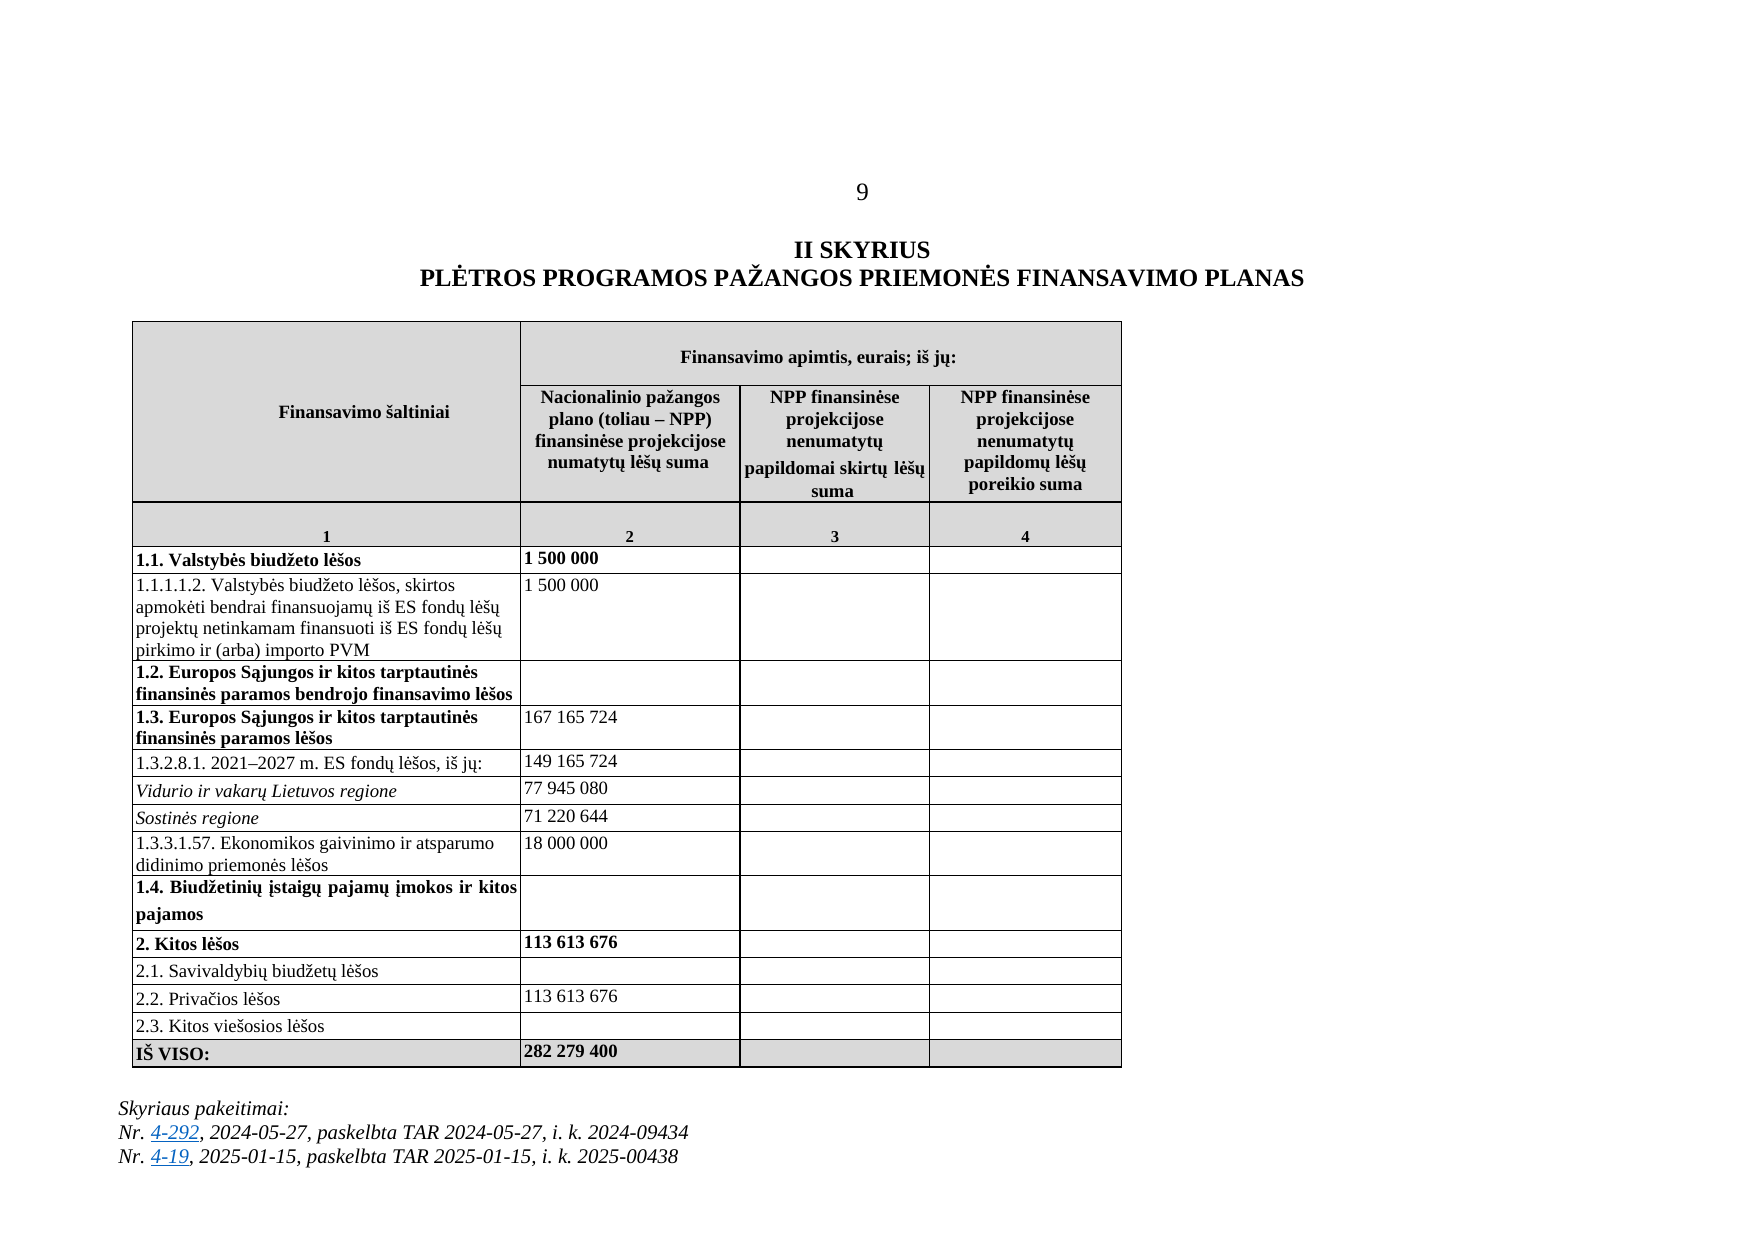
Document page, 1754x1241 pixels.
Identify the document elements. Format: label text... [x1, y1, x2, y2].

table_cell 3 [741, 503, 929, 546]
table_cell 149 165 724 [521, 750, 739, 776]
table_cell 1.1.1.1.2. Valstybės biudžeto lėšos, skirtos apmokėti bendrai finansuojamų iš ES fondų lėšų projektų netinkamam finansuoti iš ES fondų lėšų pirkimo ir (arba) importo PVM [133, 574, 520, 660]
table_cell [741, 805, 929, 831]
table_cell [741, 985, 929, 1012]
table_cell [741, 832, 929, 875]
table_cell Sostinės regione [133, 805, 520, 831]
table_cell Vidurio ir vakarų Lietuvos regione [133, 777, 520, 803]
table_cell 1.3.2.8.1. 2021–2027 m. ES fondų lėšos, iš jų: [133, 750, 520, 776]
table_cell [741, 1013, 929, 1039]
table_cell [930, 832, 1121, 875]
table_cell [930, 985, 1121, 1012]
table_cell [521, 958, 739, 984]
table_cell 1.4. Biudžetinių įstaigų pajamų įmokos ir kitos pajamos [133, 876, 520, 929]
table_cell [930, 1040, 1121, 1066]
table_cell 77 945 080 [521, 777, 739, 803]
table_cell [741, 1040, 929, 1066]
table_header Finansavimo apimtis, eurais; iš jų: [521, 322, 1121, 385]
table_cell 2.1. Savivaldybių biudžetų lėšos [133, 958, 520, 984]
table_cell [930, 750, 1121, 776]
table_cell [930, 876, 1121, 929]
table_cell [741, 931, 929, 957]
table_cell 2 [521, 503, 739, 546]
table_cell 18 000 000 [521, 832, 739, 875]
table_cell [930, 777, 1121, 803]
table_cell 1 [133, 503, 520, 546]
text Nr. 4-19, 2025-01-15, paskelbta TAR 2025-01-15, i. k. 2025-00438 [118, 1144, 1606, 1168]
text PLĖTROS PROGRAMOS PAŽANGOS PRIEMONĖS FINANSAVIMO PLANAS [118, 263, 1606, 292]
table_cell 2.2. Privačios lėšos [133, 985, 520, 1012]
table_cell [741, 958, 929, 984]
table_cell [930, 706, 1121, 749]
table_cell 1.3. Europos Sąjungos ir kitos tarptautinės finansinės paramos lėšos [133, 706, 520, 749]
text Skyriaus pakeitimai: [118, 1096, 1606, 1120]
table_cell 282 279 400 [521, 1040, 739, 1066]
text Nr. 4-292, 2024-05-27, paskelbta TAR 2024-05-27, i. k. 2024-09434 [118, 1120, 1606, 1144]
table_cell 167 165 724 [521, 706, 739, 749]
table_cell 1.2. Europos Sąjungos ir kitos tarptautinės finansinės paramos bendrojo finansavimo lėšos [133, 661, 520, 704]
table_cell 2. Kitos lėšos [133, 931, 520, 957]
table_cell 113 613 676 [521, 931, 739, 957]
text II SKYRIUS [118, 235, 1606, 263]
table_header Finansavimo šaltiniai [133, 322, 520, 501]
table_cell [930, 805, 1121, 831]
table_cell [741, 876, 929, 929]
table_cell [741, 706, 929, 749]
table_cell 1.1. Valstybės biudžeto lėšos [133, 547, 520, 573]
table_cell [930, 547, 1121, 573]
table_cell [930, 931, 1121, 957]
table_cell 71 220 644 [521, 805, 739, 831]
table_cell [741, 661, 929, 704]
table_cell 1 500 000 [521, 574, 739, 660]
table_cell 2.3. Kitos viešosios lėšos [133, 1013, 520, 1039]
table_cell [741, 547, 929, 573]
table_cell 1.3.3.1.57. Ekonomikos gaivinimo ir atsparumo didinimo priemonės lėšos [133, 832, 520, 875]
table_cell [521, 661, 739, 704]
table_cell [741, 777, 929, 803]
table_cell [741, 750, 929, 776]
table_cell [521, 876, 739, 929]
table_cell [930, 574, 1121, 660]
table_cell [741, 574, 929, 660]
table_cell [930, 661, 1121, 704]
table_cell NPP finansinėse projekcijose nenumatytų papildomai skirtų lėšų suma [741, 386, 929, 501]
table_cell Nacionalinio pažangos plano (toliau – NPP) finansinėse projekcijose numatytų lėšų suma [521, 386, 739, 501]
table_cell 4 [930, 503, 1121, 546]
table_cell 1 500 000 [521, 547, 739, 573]
table_cell [521, 1013, 739, 1039]
table_cell NPP finansinėse projekcijose nenumatytų papildomų lėšų poreikio suma [930, 386, 1121, 501]
table_cell 113 613 676 [521, 985, 739, 1012]
table_cell [930, 1013, 1121, 1039]
table_cell [930, 958, 1121, 984]
table_cell IŠ VISO: [133, 1040, 520, 1066]
